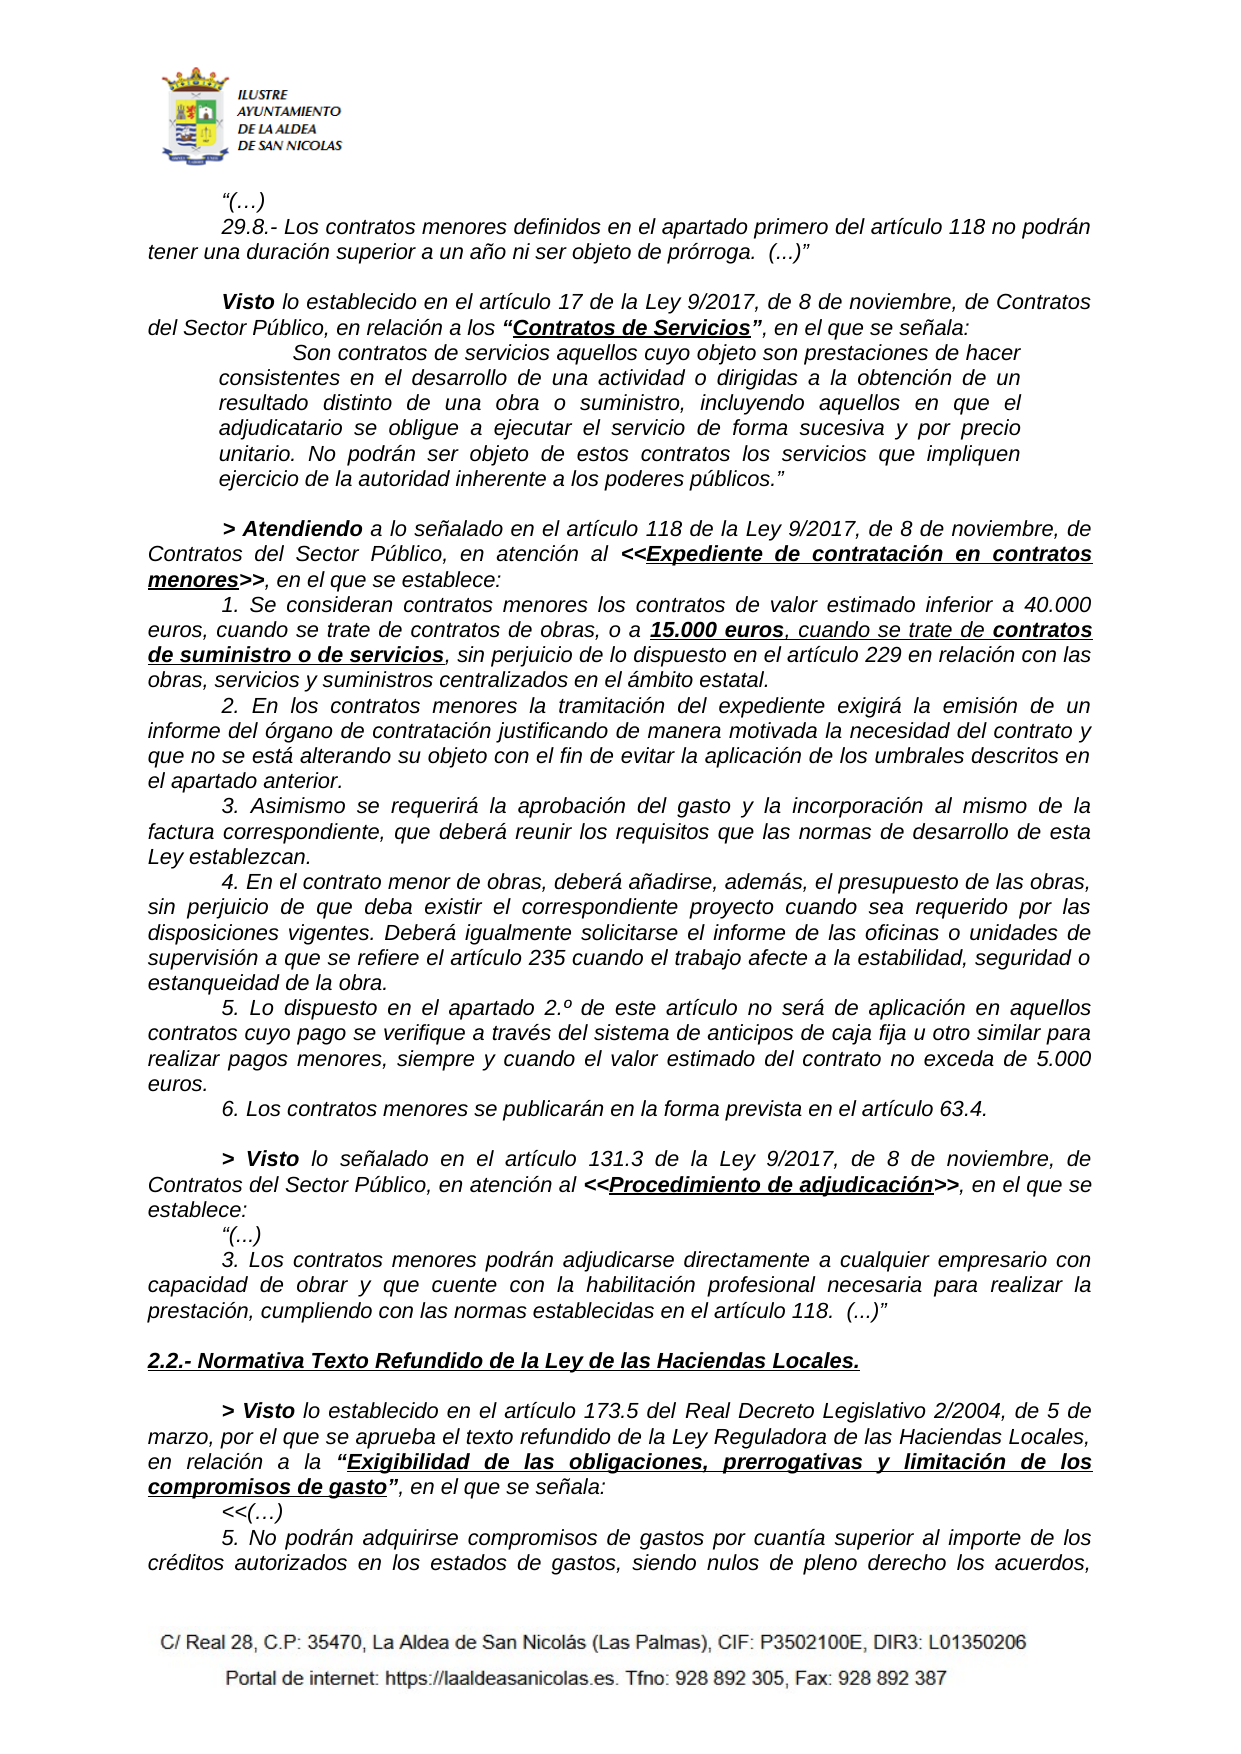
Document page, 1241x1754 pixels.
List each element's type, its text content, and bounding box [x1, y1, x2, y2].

picture [148, 59, 358, 173]
text Visto lo establecido en el artículo 17 de la Ley 9/2017, de 8 de noviembre, de Contratos del Sector Público, en relación a los “Contratos de Servicios”, en el que se señala: [148, 289, 1093, 340]
text > Visto lo establecido en el artículo 173.5 del Real Decreto Legislativo 2/2004, de 5 de marzo, por el que se aprueba el texto refundido de la Ley Reguladora de las Haciendas Locales, en relación a la “Exigibilidad de las obligaciones, prerrogativas y limitación de los compromisos de gasto”, en el que se señala: [148, 1398, 1093, 1499]
text 3. Asimismo se requerirá la aprobación del gasto y la incorporación al mismo de la factura correspondiente, que deberá reunir los requisitos que las normas de desarrollo de esta Ley establezcan. [148, 793, 1093, 869]
text 1. Se consideran contratos menores los contratos de valor estimado inferior a 40.000 euros, cuando se trate de contratos de obras, o a 15.000 euros, cuando se trate de contratos de suministro o de servicios, sin perjuicio de lo dispuesto en el artículo 229 en relación con las obras, servicios y suministros centralizados en el ámbito estatal. [148, 592, 1093, 693]
text 4. En el contrato menor de obras, deberá añadirse, además, el presupuesto de las obras, sin perjuicio de que deba existir el correspondiente proyecto cuando sea requerido por las disposiciones vigentes. Deberá igualmente solicitarse el informe de las oficinas o unidades de supervisión a que se refiere el artículo 235 cuando el trabajo afecte a la estabilidad, seguridad o estanqueidad de la obra. [148, 869, 1093, 995]
text 5. Lo dispuesto en el apartado 2.º de este artículo no será de aplicación en aquellos contratos cuyo pago se verifique a través del sistema de anticipos de caja fija u otro similar para realizar pagos menores, siempre y cuando el valor estimado del contrato no exceda de 5.000 euros. [148, 995, 1093, 1096]
text 2. En los contratos menores la tramitación del expediente exigirá la emisión de un informe del órgano de contratación justificando de manera motivada la necesidad del contrato y que no se está alterando su objeto con el fin de evitar la aplicación de los umbrales descritos en el apartado anterior. [148, 693, 1093, 793]
text > Visto lo señalado en el artículo 131.3 de la Ley 9/2017, de 8 de noviembre, de Contratos del Sector Público, en atención al <<Procedimiento de adjudicación>>, en el que se establece: [148, 1146, 1093, 1222]
text 3. Los contratos menores podrán adjudicarse directamente a cualquier empresario con capacidad de obrar y que cuente con la habilitación profesional necesaria para realizar la prestación, cumpliendo con las normas establecidas en el artículo 118. (...)” [148, 1247, 1093, 1323]
text 5. No podrán adquirirse compromisos de gastos por cuantía superior al importe de los créditos autorizados en los estados de gastos, siendo nulos de pleno derecho los acuerdos, [148, 1524, 1093, 1575]
text 29.8.- Los contratos menores definidos en el apartado primero del artículo 118 no podrán tener una duración superior a un año ni ser objeto de prórroga. (...)” [148, 214, 1093, 264]
text Son contratos de servicios aquellos cuyo objeto son prestaciones de hacer consistentes en el desarrollo de una actividad o dirigidas a la obtención de un resultado distinto de una obra o suministro, incluyendo aquellos en que el adjudicatario se obligue a ejecutar el servicio de forma sucesiva y por precio unitario. No podrán ser objeto de estos contratos los servicios que impliquen ejercicio de la autoridad inherente a los poderes públicos.” [218, 340, 1022, 491]
text > Atendiendo a lo señalado en el artículo 118 de la Ley 9/2017, de 8 de noviembre, de Contratos del Sector Público, en atención al <<Expediente de contratación en contratos menores>>, en el que se establece: [148, 516, 1093, 592]
text <<(…) [148, 1499, 1093, 1524]
picture [148, 1626, 1034, 1694]
text “(…) [148, 188, 1093, 214]
text “(...) [148, 1222, 1093, 1247]
text 2.2.- Normativa Texto Refundido de la Ley de las Haciendas Locales. [148, 1348, 1093, 1373]
text 6. Los contratos menores se publicarán en la forma prevista en el artículo 63.4. [148, 1096, 1093, 1121]
